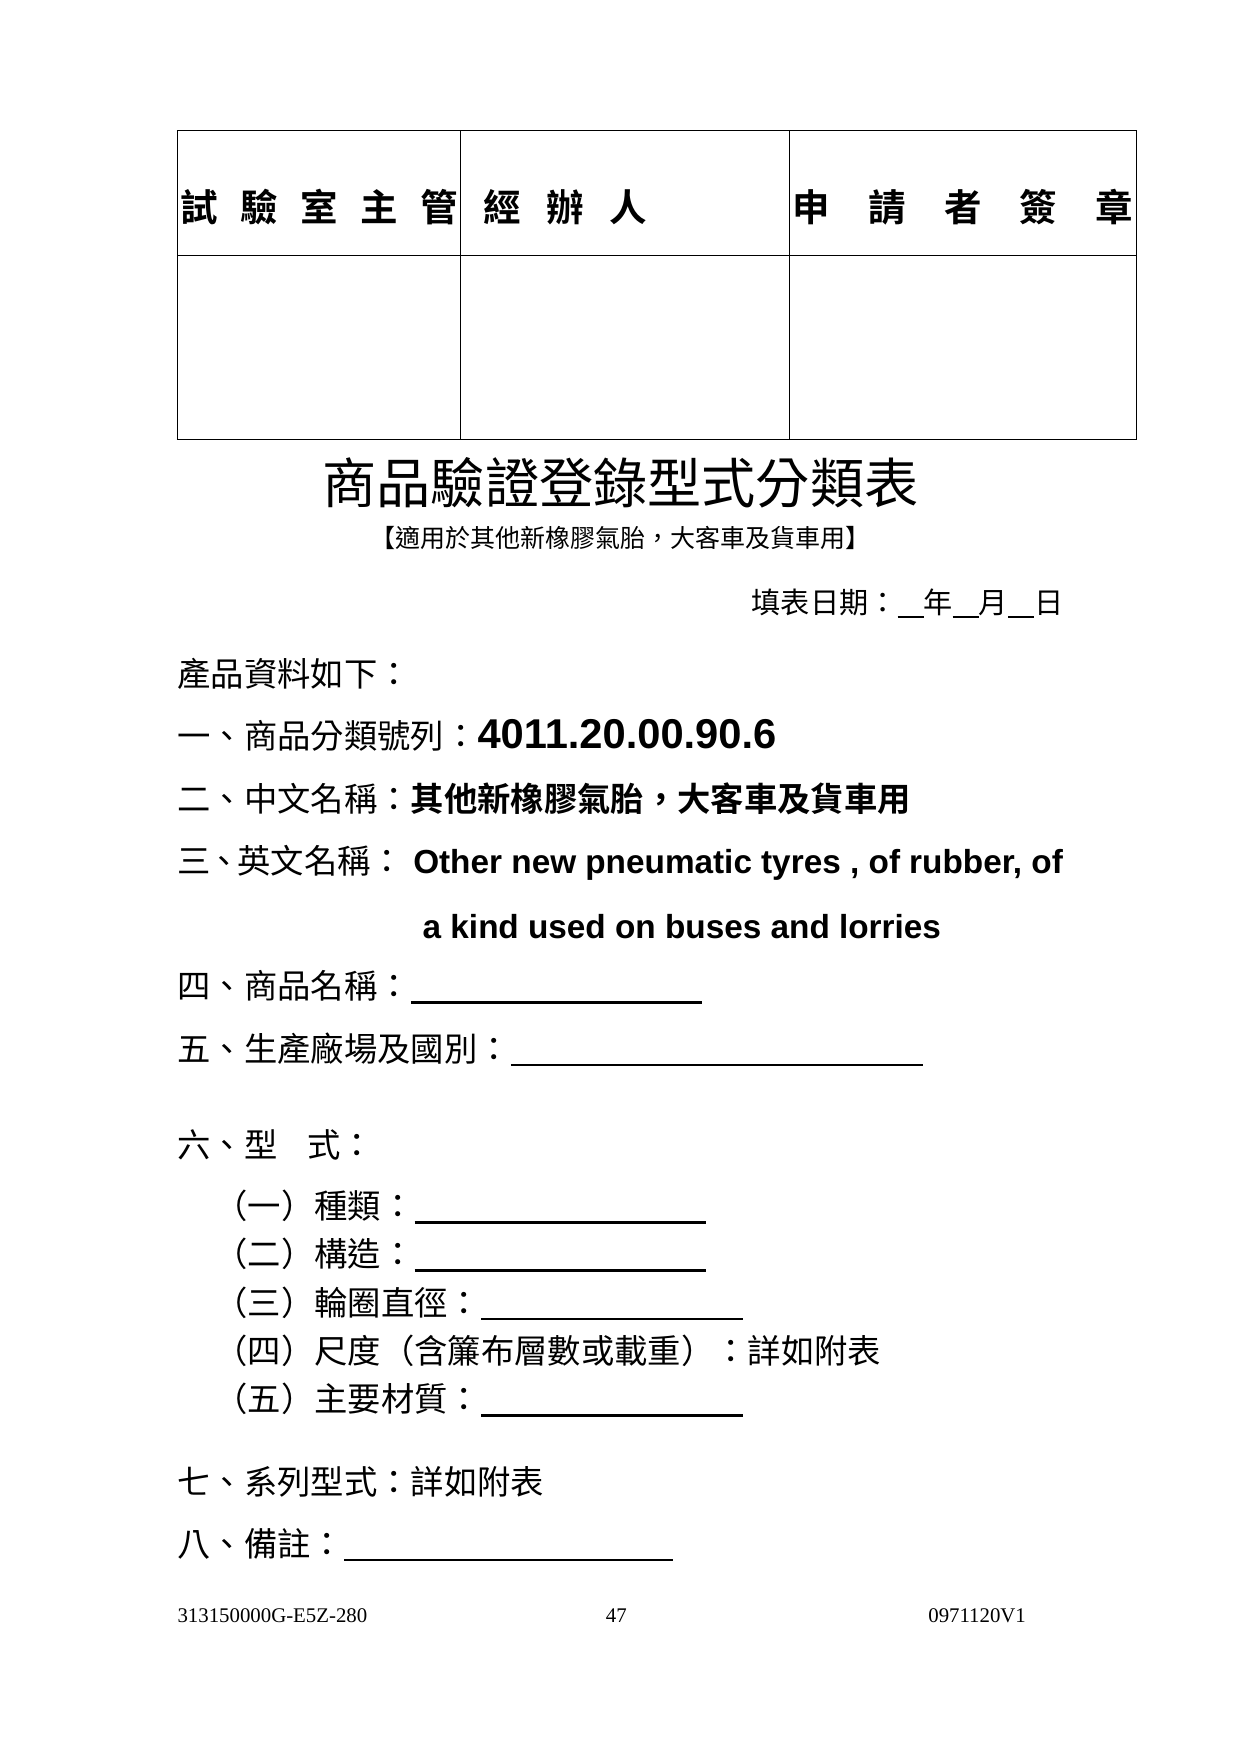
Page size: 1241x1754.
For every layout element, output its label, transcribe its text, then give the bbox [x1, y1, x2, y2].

text （二）構造： [214, 1228, 1063, 1276]
text 商品驗證登錄型式分類表 [177, 440, 1063, 519]
text （一）種類： [214, 1180, 1063, 1228]
table_cell 申請者簽章 [790, 131, 1136, 255]
table_cell 試驗室主管 [178, 131, 460, 255]
text 八、備註： [177, 1517, 1063, 1566]
table_cell [178, 256, 460, 439]
text 【適用於其他新橡膠氣胎，大客車及貨車用】 [177, 519, 1063, 555]
table_cell 經 辦 人 [461, 131, 789, 255]
text 一、商品分類號列：4011.20.00.90.6 [177, 696, 1063, 758]
text 二、中文名稱：其他新橡膠氣胎，大客車及貨車用 [177, 758, 1093, 821]
text 七、系列型式：詳如附表 [177, 1442, 1063, 1517]
text 填表日期： 年 月 日 [177, 580, 1063, 622]
text 六、型 式： [177, 1105, 1063, 1180]
text 三、英文名稱： Other new pneumatic tyres , of rubber, of a kind used on buses and lorries [177, 821, 1063, 946]
text 五、生產廠場及國別： [177, 1008, 1063, 1071]
text 產品資料如下： [177, 647, 1063, 696]
text （三）輪圈直徑： [214, 1276, 1063, 1325]
text 四、商品名稱： [177, 946, 1063, 1008]
text （五）主要材質： [214, 1373, 1063, 1421]
text （四）尺度（含簾布層數或載重）：詳如附表 [214, 1325, 1063, 1373]
table_cell [790, 256, 1136, 439]
table_cell [461, 256, 789, 439]
